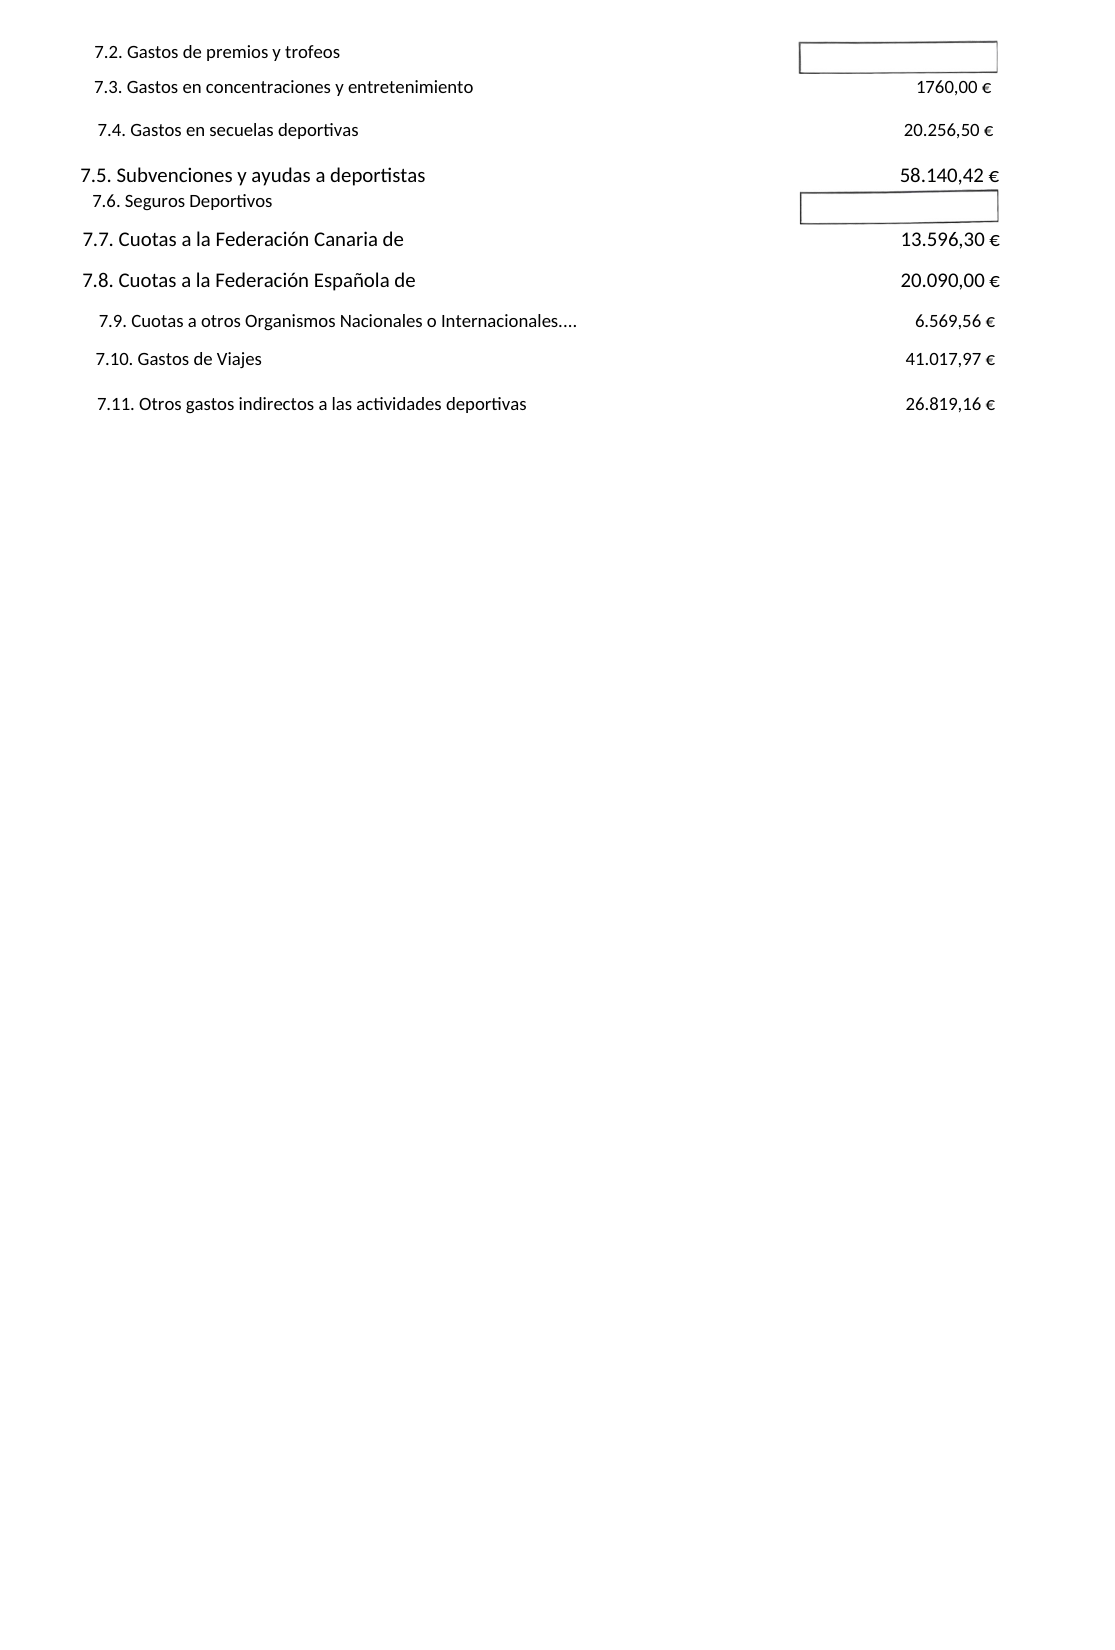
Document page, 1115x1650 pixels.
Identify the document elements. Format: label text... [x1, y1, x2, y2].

text 7.10. Gastos de Viajes 41.017,97 € [48, 347, 1028, 370]
table_header [311, 189, 999, 226]
text 7.8. Cuotas a la Federación Española de 20.090,00 € [48, 267, 1028, 292]
text 7.5. Subvenciones y ayudas a deportistas 58.140,42 € [48, 162, 1028, 188]
text 7.9. Cuotas a otros Organismos Nacionales o Internacionales.... 6.569,56 € [48, 309, 1028, 332]
table_header [356, 41, 998, 76]
table_header 7.6. Seguros Deportivos [92, 189, 311, 226]
text 7.4. Gastos en secuelas deportivas 20.256,50 € [48, 118, 1028, 141]
text 7.7. Cuotas a la Federación Canaria de 13.596,30 € [48, 226, 1028, 251]
table_header 7.2. Gastos de premios y trofeos [94, 41, 356, 76]
text 7.11. Otros gastos indirectos a las actividades deportivas 26.819,16 € [48, 392, 1028, 415]
text 7.3. Gastos en concentraciones y entretenimiento 1760,00 € [48, 76, 1028, 99]
